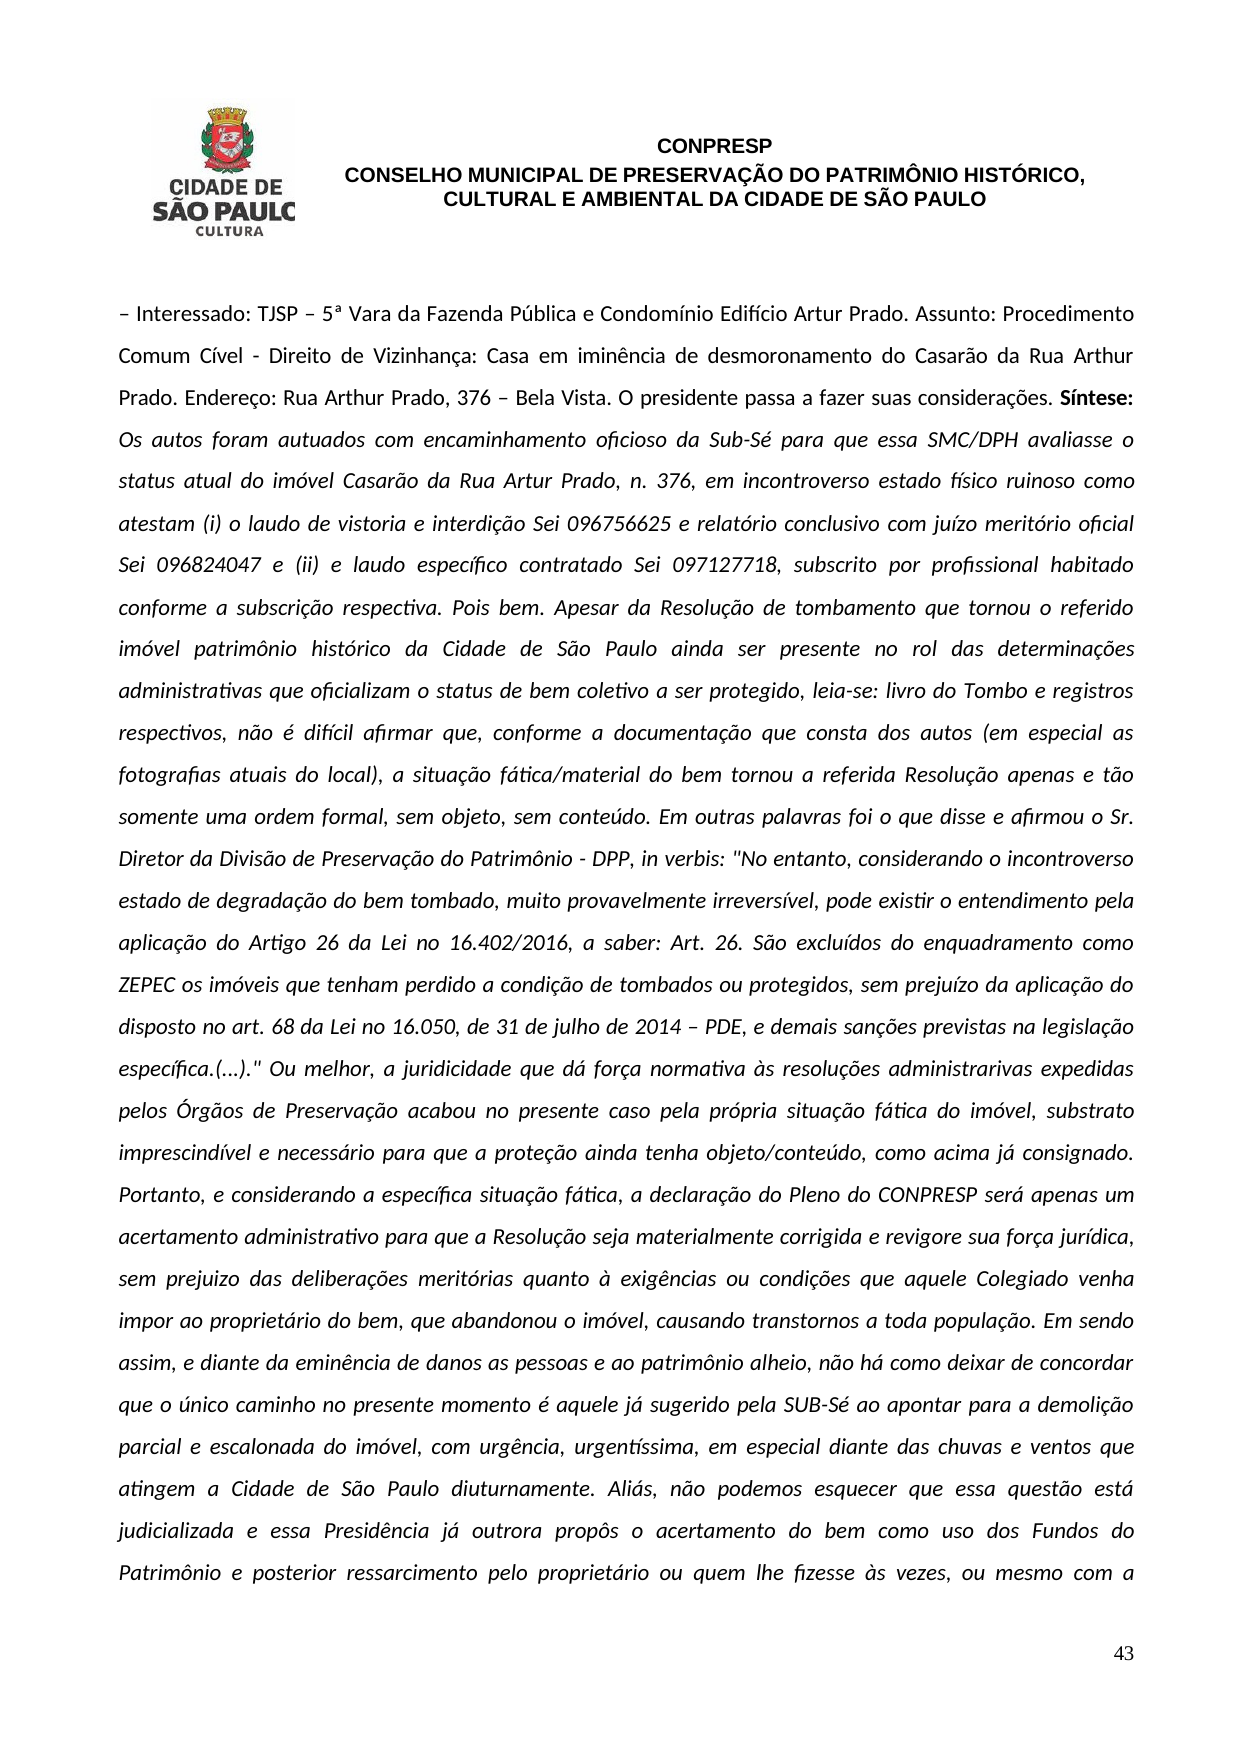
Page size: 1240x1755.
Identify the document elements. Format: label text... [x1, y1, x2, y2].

text – Interessado: TJSP – 5ª Vara da Fazenda Pública e Condomínio Edifício Artur Prado. Assunto: Procedimento Comum Cível - Direito de Vizinhança: Casa em iminência de desmoronamento do Casarão da Rua Arthur Prado. Endereço: Rua Arthur Prado, 376 – Bela Vista. O presidente passa a fazer suas considerações. Síntese: Os autos foram autuados com encaminhamento oficioso da Sub-Sé para que essa SMC/DPH avaliasse o status atual do imóvel Casarão da Rua Artur Prado, n. 376, em incontroverso estado físico ruinoso como atestam (i) o laudo de vistoria e interdição Sei 096756625 e relatório conclusivo com juízo meritório oficial Sei 096824047 e (ii) e laudo específico contratado Sei 097127718, subscrito por profissional habitado conforme a subscrição respectiva. Pois bem. Apesar da Resolução de tombamento que tornou o referido imóvel patrimônio histórico da Cidade de São Paulo ainda ser presente no rol das determinações administrativas que oficializam o status de bem coletivo a ser protegido, leia-se: livro do Tombo e registros respectivos, não é difícil afirmar que, conforme a documentação que consta dos autos (em especial as fotografias atuais do local), a situação fática/material do bem tornou a referida Resolução apenas e tão somente uma ordem formal, sem objeto, sem conteúdo. Em outras palavras foi o que disse e afirmou o Sr. Diretor da Divisão de Preservação do Patrimônio - DPP, in verbis: "No entanto, considerando o incontroverso estado de degradação do bem tombado, muito provavelmente irreversível, pode existir o entendimento pela aplicação do Artigo 26 da Lei no 16.402/2016, a saber: Art. 26. São excluídos do enquadramento como ZEPEC os imóveis que tenham perdido a condição de tombados ou protegidos, sem prejuízo da aplicação do disposto no art. 68 da Lei no 16.050, de 31 de julho de 2014 – PDE, e demais sanções previstas na legislação específica.(...)." Ou melhor, a juridicidade que dá força normativa às resoluções administrarivas expedidas pelos Órgãos de Preservação acabou no presente caso pela própria situação fática do imóvel, substrato imprescindível e necessário para que a proteção ainda tenha objeto/conteúdo, como acima já consignado. Portanto, e considerando a específica situação fática, a declaração do Pleno do CONPRESP será apenas um acertamento administrativo para que a Resolução seja materialmente corrigida e revigore sua força jurídica, sem prejuizo das deliberações meritórias quanto à exigências ou condições que aquele Colegiado venha impor ao proprietário do bem, que abandonou o imóvel, causando transtornos a toda população. Em sendo assim, e diante da eminência de danos as pessoas e ao patrimônio alheio, não há como deixar de concordar que o único caminho no presente momento é aquele já sugerido pela SUB-Sé ao apontar para a demolição parcial e escalonada do imóvel, com urgência, urgentíssima, em especial diante das chuvas e ventos que atingem a Cidade de São Paulo diuturnamente. Aliás, não podemos esquecer que essa questão está judicializada e essa Presidência já outrora propôs o acertamento do bem como uso dos Fundos do Patrimônio e posterior ressarcimento pelo proprietário ou quem lhe fizesse às vezes, ou mesmo com a [118, 299, 1135, 1586]
